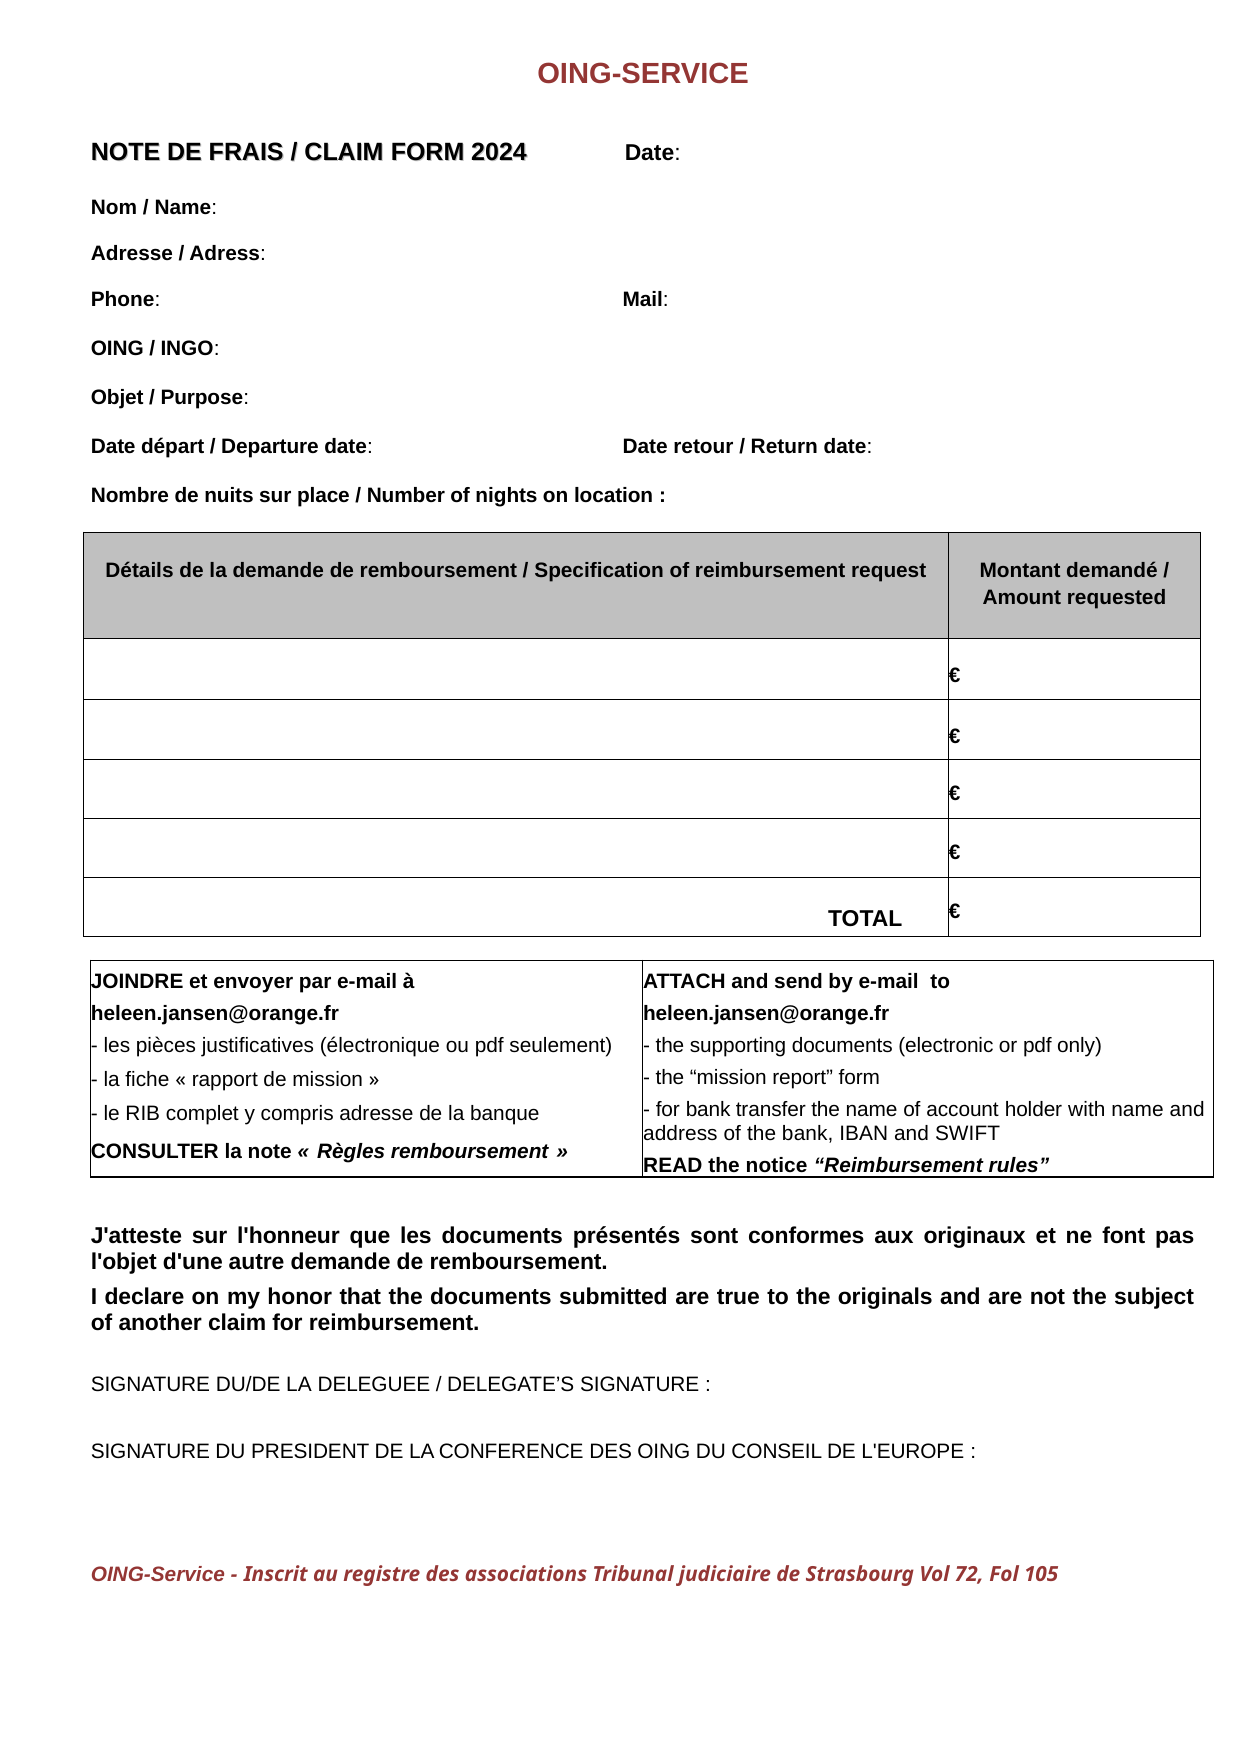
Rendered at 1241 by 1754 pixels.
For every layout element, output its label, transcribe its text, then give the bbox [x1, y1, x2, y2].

text NOTE DE FRAIS / CLAIM FORM 2024 Date: [91, 135, 1240, 166]
table_header Détails de la demande de remboursement / Specification of reimbursement request [84, 533, 948, 638]
table_cell € [949, 700, 1200, 759]
text Objet / Purpose: [91, 385, 1195, 409]
table_header ATTACH and send by e-mail to heleen.jansen@orange.fr - the supporting documents (electronic or pdf only) - the “mission report” form - for bank transfer the name of account holder with name and address of the bank, IBAN and SWIFT READ the notice “Reimbursement rules” [643, 961, 1213, 1176]
table_cell [84, 639, 948, 698]
text I declare on my honor that the documents submitted are true to the originals and are not the subject of another claim for reimbursement. [91, 1283, 1195, 1335]
text Phone: Mail: [91, 287, 1195, 311]
table_header JOINDRE et envoyer par e-mail à heleen.jansen@orange.fr - les pièces justificatives (électronique ou pdf seulement) - la fiche « rapport de mission » - le RIB complet y compris adresse de la banque CONSULTER la note « Règles remboursement » [91, 961, 642, 1176]
text J'atteste sur l'honneur que les documents présentés sont conformes aux originaux et ne font pas l'objet d'une autre demande de remboursement. [91, 1222, 1195, 1274]
table_cell € [949, 639, 1200, 698]
table_cell [84, 819, 948, 877]
subtitle SIGNATURE DU/DE LA DELEGUEE / DELEGATE’S SIGNATURE : [91, 1372, 1124, 1396]
table_header Montant demandé / Amount requested [949, 533, 1200, 638]
text OING / INGO: [91, 336, 1195, 360]
text Nom / Name: [91, 195, 1195, 219]
table_cell € [949, 760, 1200, 818]
table_cell € [949, 819, 1200, 877]
table_cell [84, 760, 948, 818]
table_cell € [949, 878, 1200, 936]
table_cell [84, 700, 948, 759]
text OING-Service - Inscrit au registre des associations Tribunal judiciaire de Strasbourg Vol 72, Fol 105 [91, 1559, 1240, 1587]
text Adresse / Adress: [91, 241, 1195, 265]
text Date départ / Departure date: Date retour / Return date: [91, 434, 1124, 458]
text Nombre de nuits sur place / Number of nights on location : [91, 483, 1195, 507]
table_cell TOTAL [84, 878, 948, 936]
text SIGNATURE DU PRESIDENT DE LA CONFERENCE DES OING DU CONSEIL DE L'EUROPE : [91, 1439, 1195, 1463]
